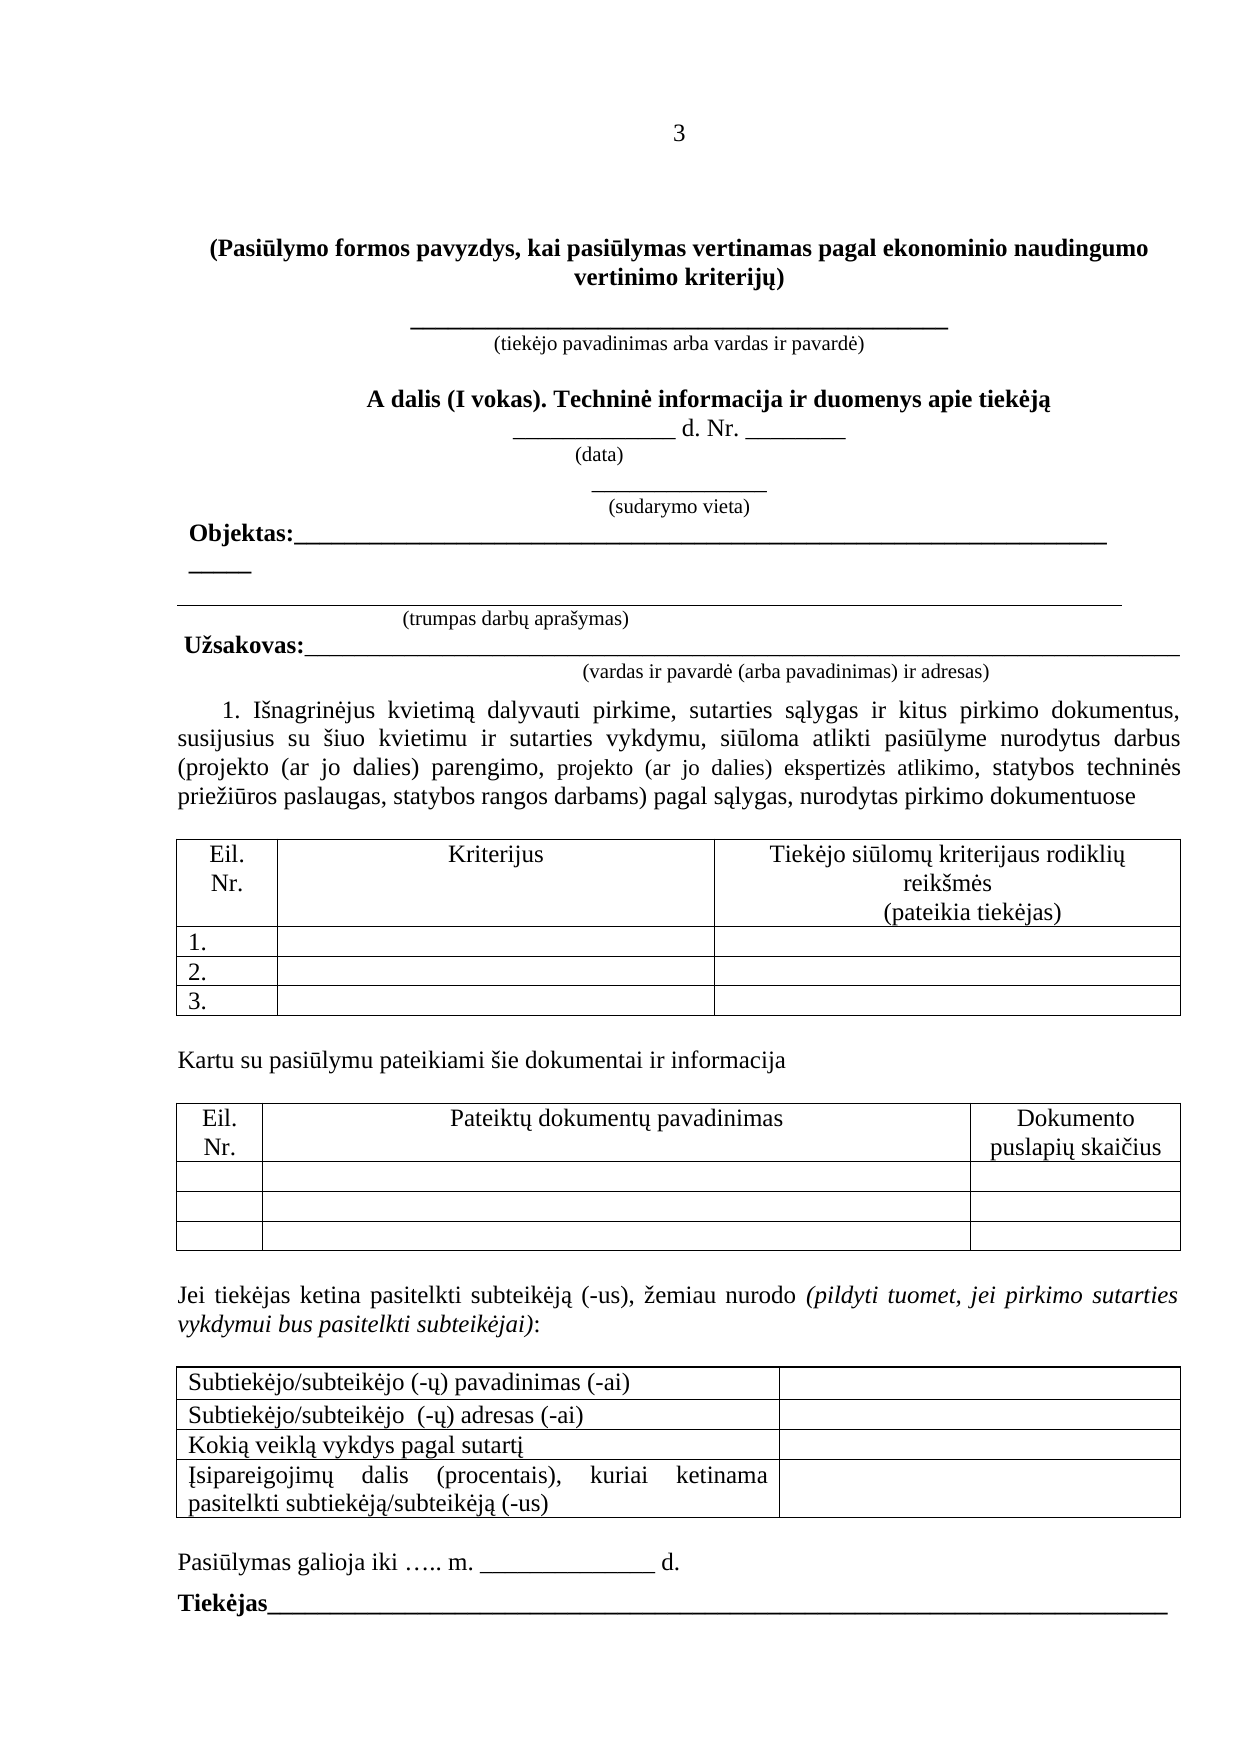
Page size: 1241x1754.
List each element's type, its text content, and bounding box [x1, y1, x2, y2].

table_header Objektas:______________________________________________________________________ [177, 519, 1122, 605]
table_header Dokumento puslapių skaičius [971, 1104, 1180, 1161]
table_cell [263, 1222, 970, 1250]
table_cell Subtiekėjo/subteikėjo (-ų) adresas (-ai) [177, 1400, 779, 1429]
table_cell Kokią veiklą vykdys pagal sutartį [177, 1430, 779, 1459]
table_cell [263, 1162, 970, 1191]
table_cell [715, 927, 1180, 956]
text Jei tiekėjas ketina pasitelkti subteikėją (-us), žemiau nurodo (pildyti tuomet, jei pirkimo sutarties vykdymui bus pasitelkti subteikėjai): [177, 1280, 1181, 1338]
table_cell [971, 1162, 1180, 1191]
table_cell [177, 1222, 262, 1250]
text Pasiūlymas galioja iki ….. m. ______________ d. [177, 1547, 1181, 1576]
table_cell [715, 957, 1180, 985]
table_cell [278, 927, 714, 956]
table_cell [780, 1460, 1180, 1517]
text 1. Išnagrinėjus kvietimą dalyvauti pirkime, sutarties sąlygas ir kitus pirkimo dokumentus, susijusius su šiuo kvietimu ir sutarties vykdymu, siūloma atlikti pasiūlyme nurodytus darbus (projekto (ar jo dalies) parengimo, projekto (ar jo dalies) ekspertizės atlikimo, statybos techninės priežiūros paslaugas, statybos rangos darbams) pagal sąlygas, nurodytas pirkimo dokumentuose [177, 695, 1181, 810]
table_cell [278, 986, 714, 1015]
text (vardas ir pavardė (arba pavadinimas) ir adresas) [447, 659, 1181, 683]
table_cell [971, 1192, 1180, 1221]
table_cell [780, 1430, 1180, 1459]
table_header Eil. Nr. [177, 840, 277, 926]
text (data) [177, 442, 1021, 466]
text A dalis (I vokas). Techninė informacija ir duomenys apie tiekėją [177, 384, 1181, 413]
table_header Pateiktų dokumentų pavadinimas [263, 1104, 970, 1161]
table_cell 2. [177, 957, 277, 985]
text ___________________________________________ [177, 303, 1181, 331]
table_cell [715, 986, 1180, 1015]
text ______________ [177, 466, 1181, 494]
table_cell Įsipareigojimų dalis (procentais), kuriai ketinama pasitelkti subtiekėją/subteikėją (-us) [177, 1460, 779, 1517]
table_cell [278, 957, 714, 985]
text Kartu su pasiūlymu pateikiami šie dokumentai ir informacija [177, 1045, 1181, 1074]
table_cell 1. [177, 927, 277, 956]
table_header Kriterijus [278, 840, 714, 926]
table_header Eil. Nr. [177, 1104, 262, 1161]
text Užsakovas:______________________________________________________________________ [177, 630, 1181, 659]
text (sudarymo vieta) [177, 494, 1181, 518]
text (trumpas darbų aprašymas) [177, 606, 1181, 630]
table_cell [971, 1222, 1180, 1250]
table_cell [263, 1192, 970, 1221]
text Tiekėjas________________________________________________________________________ [177, 1588, 1181, 1617]
table_cell [780, 1400, 1180, 1429]
text (Pasiūlymo formos pavyzdys, kai pasiūlymas vertinamas pagal ekonominio naudingumo vertinimo kriterijų) [177, 233, 1181, 291]
table_cell [177, 1192, 262, 1221]
text _____________ d. Nr. ________ [177, 413, 1181, 442]
table_header Subtiekėjo/subteikėjo (-ų) pavadinimas (-ai) [177, 1368, 779, 1399]
table_header Tiekėjo siūlomų kriterijaus rodiklių reikšmės (pateikia tiekėjas) [715, 840, 1180, 926]
text (tiekėjo pavadinimas arba vardas ir pavardė) [177, 331, 1181, 355]
table_header [780, 1368, 1180, 1399]
table_cell [177, 1162, 262, 1191]
table_cell 3. [177, 986, 277, 1015]
